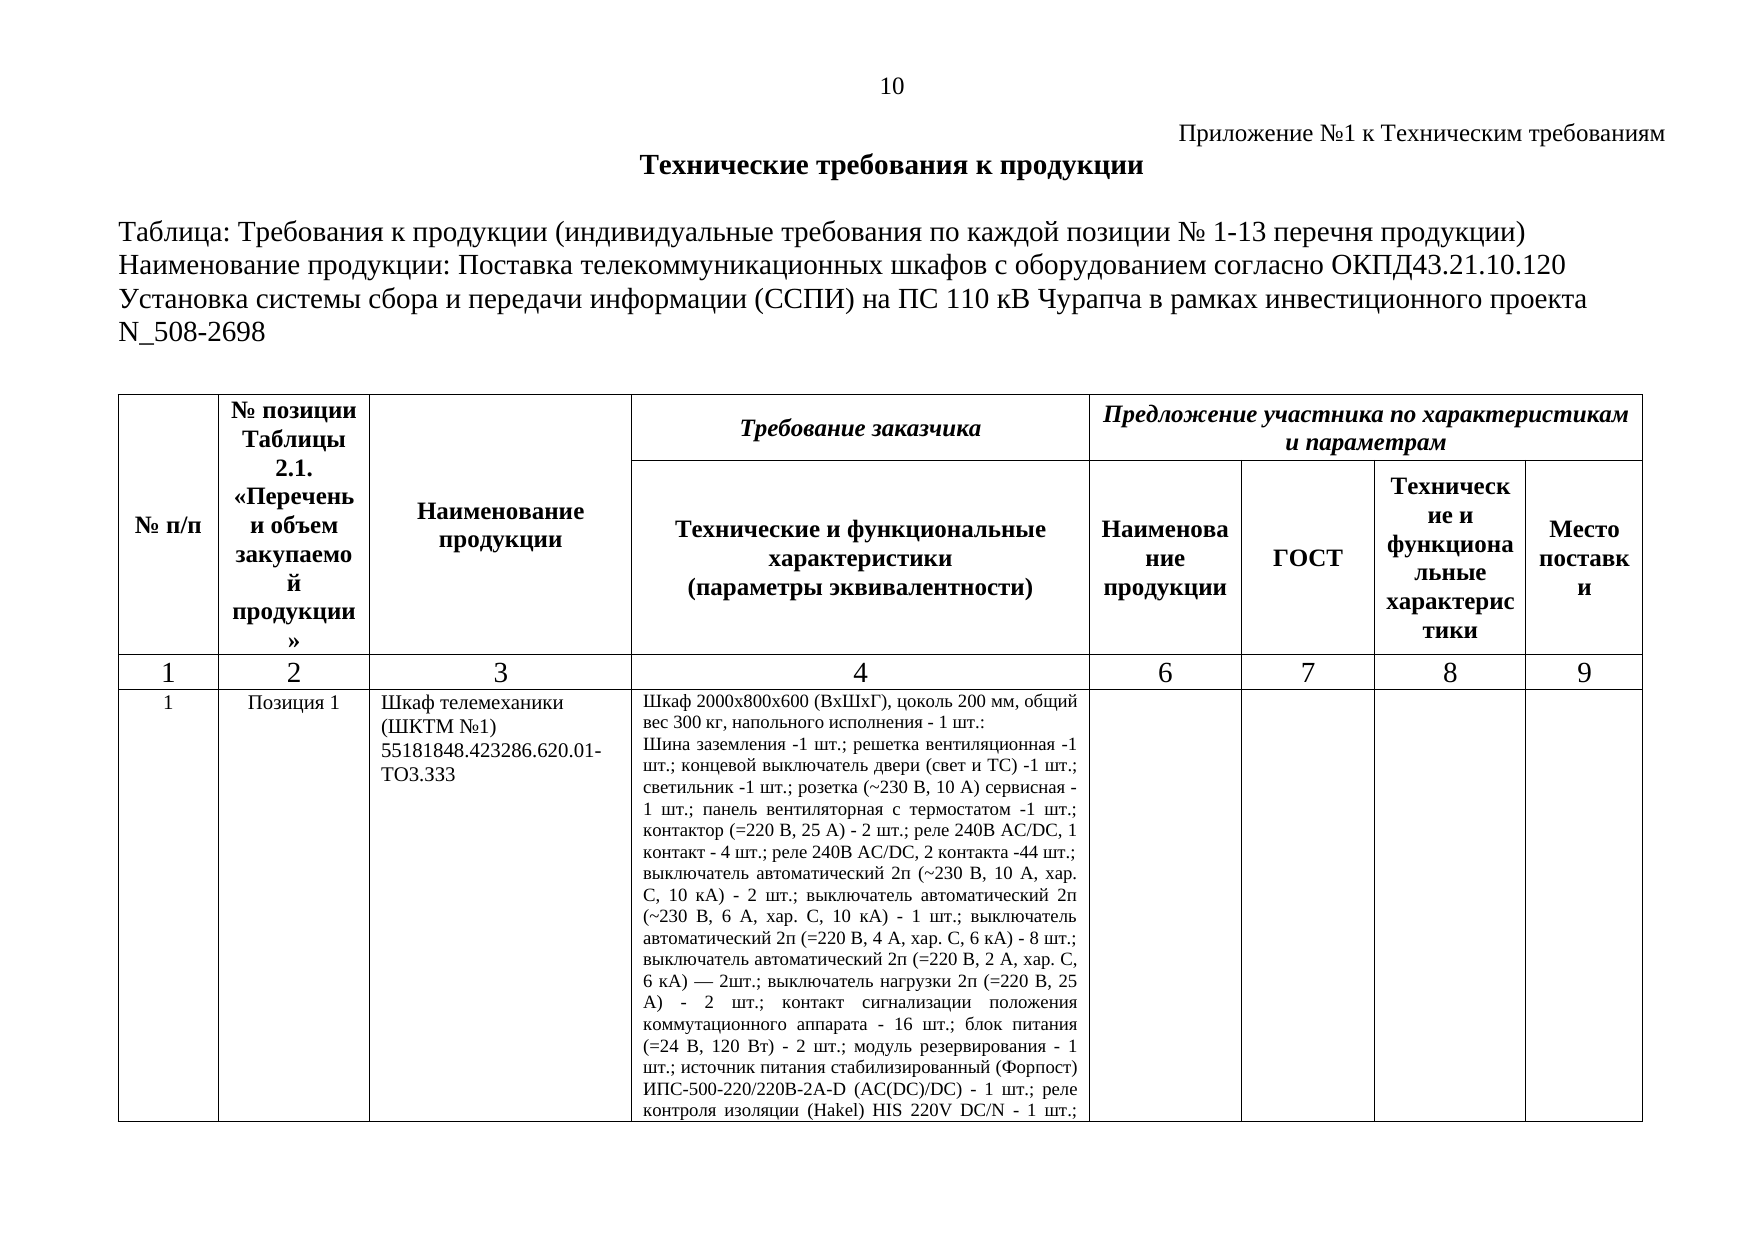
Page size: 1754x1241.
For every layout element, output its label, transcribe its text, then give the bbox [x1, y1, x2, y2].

table_cell Наименование продукции [1090, 461, 1241, 654]
table_header Наименование продукции [370, 395, 631, 654]
table_header Требование заказчика [632, 395, 1089, 460]
table_cell 2 [219, 655, 369, 688]
table_cell Шкаф 2000x800x600 (ВхШхГ), цоколь 200 мм, общий вес 300 кг, напольного исполнения - 1 шт.: Шина заземления -1 шт.; решетка вентиляционная -1 шт.; концевой выключатель двери (свет и ТС) -1 шт.; светильник -1 шт.; розетка (~230 В, 10 А) сервисная -1 шт.; панель вентиляторная с термостатом -1 шт.; контактор (=220 В, 25 А) - 2 шт.; реле 240В AC/DC, 1 контакт - 4 шт.; реле 240В AC/DC, 2 контакта -44 шт.; выключатель автоматический 2п (~230 В, 10 А, хар. C, 10 кА) - 2 шт.; выключатель автоматический 2п (~230 В, 6 А, хар. C, 10 кА) - 1 шт.; выключатель автоматический 2п (=220 В, 4 А, хар. C, 6 кА) - 8 шт.; выключатель автоматический 2п (=220 В, 2 А, хар. C, 6 кА) — 2шт.; выключатель нагрузки 2п (=220 В, 25 А) - 2 шт.; контакт сигнализации положения коммутационного аппарата - 16 шт.; блок питания (=24 В, 120 Вт) - 2 шт.; модуль резервирования - 1 шт.; источник питания стабилизированный (Форпост) ИПС-500-220/220В-2А-D (AC(DC)/DC) - 1 шт.; реле контроля изоляции (Hakel) HIS 220V DC/N - 1 шт.; [632, 690, 1089, 1121]
text Технические требования к продукции [118, 147, 1665, 180]
table_cell ГОСТ [1242, 461, 1374, 654]
table_cell 4 [632, 655, 1089, 688]
text Таблица: Требования к продукции (индивидуальные требования по каждой позиции № 1-13 перечня продукции) [118, 214, 1665, 247]
table_cell Позиция 1 [219, 690, 369, 1121]
table_cell [1242, 690, 1374, 1121]
table_cell 9 [1526, 655, 1642, 688]
table_cell 7 [1242, 655, 1374, 688]
text Наименование продукции: Поставка телекоммуникационных шкафов с оборудованием согласно ОКПД43.21.10.120 Установка системы сбора и передачи информации (ССПИ) на ПС 110 кВ Чурапча в рамках инвестиционного проекта N_508-2698 [118, 247, 1665, 348]
text Приложение №1 к Техническим требованиям [118, 118, 1665, 147]
table_cell 8 [1375, 655, 1525, 688]
table_cell 1 [119, 655, 218, 688]
table_cell 1 [119, 690, 218, 1121]
table_cell Место поставки [1526, 461, 1642, 654]
table_cell [1375, 690, 1525, 1121]
table_cell 6 [1090, 655, 1241, 688]
table_cell Технические и функциональные характеристики [1375, 461, 1525, 654]
table_cell 3 [370, 655, 631, 688]
table_header № позиции Таблицы 2.1. «Перечень и объем закупаемой продукции» [219, 395, 369, 654]
table_header № п/п [119, 395, 218, 654]
table_cell Шкаф телемеханики (ШКТМ №1) 55181848.423286.620.01-ТО3.ЗЗ3 [370, 690, 631, 1121]
table_cell [1090, 690, 1241, 1121]
table_header Предложение участника по характеристикам и параметрам [1090, 395, 1642, 460]
table_cell Технические и функциональные характеристики (параметры эквивалентности) [632, 461, 1089, 654]
table_cell [1526, 690, 1642, 1121]
